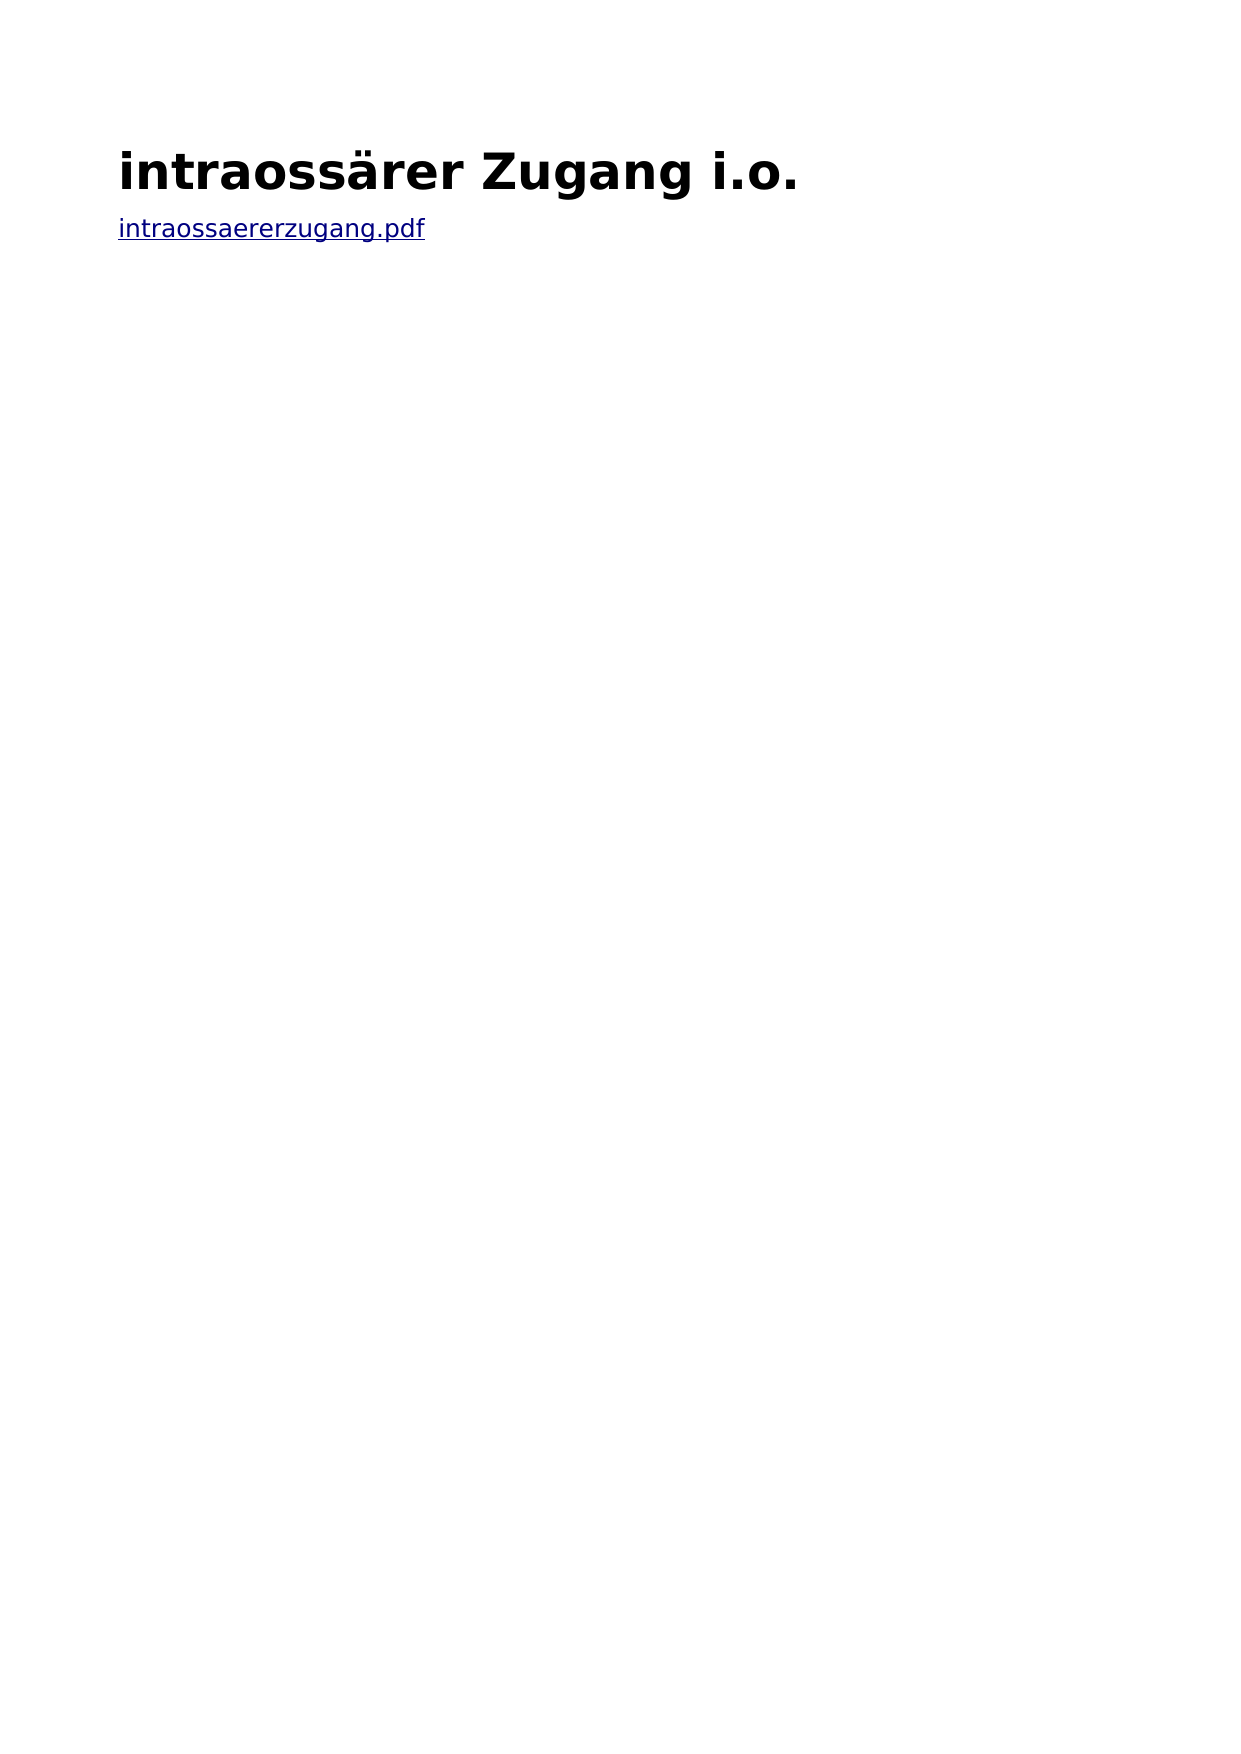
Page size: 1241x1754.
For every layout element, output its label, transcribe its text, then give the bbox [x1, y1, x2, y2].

subtitle intraossärer Zugang i.o. [118, 143, 1122, 201]
text intraossaererzugang.pdf [118, 214, 1122, 243]
